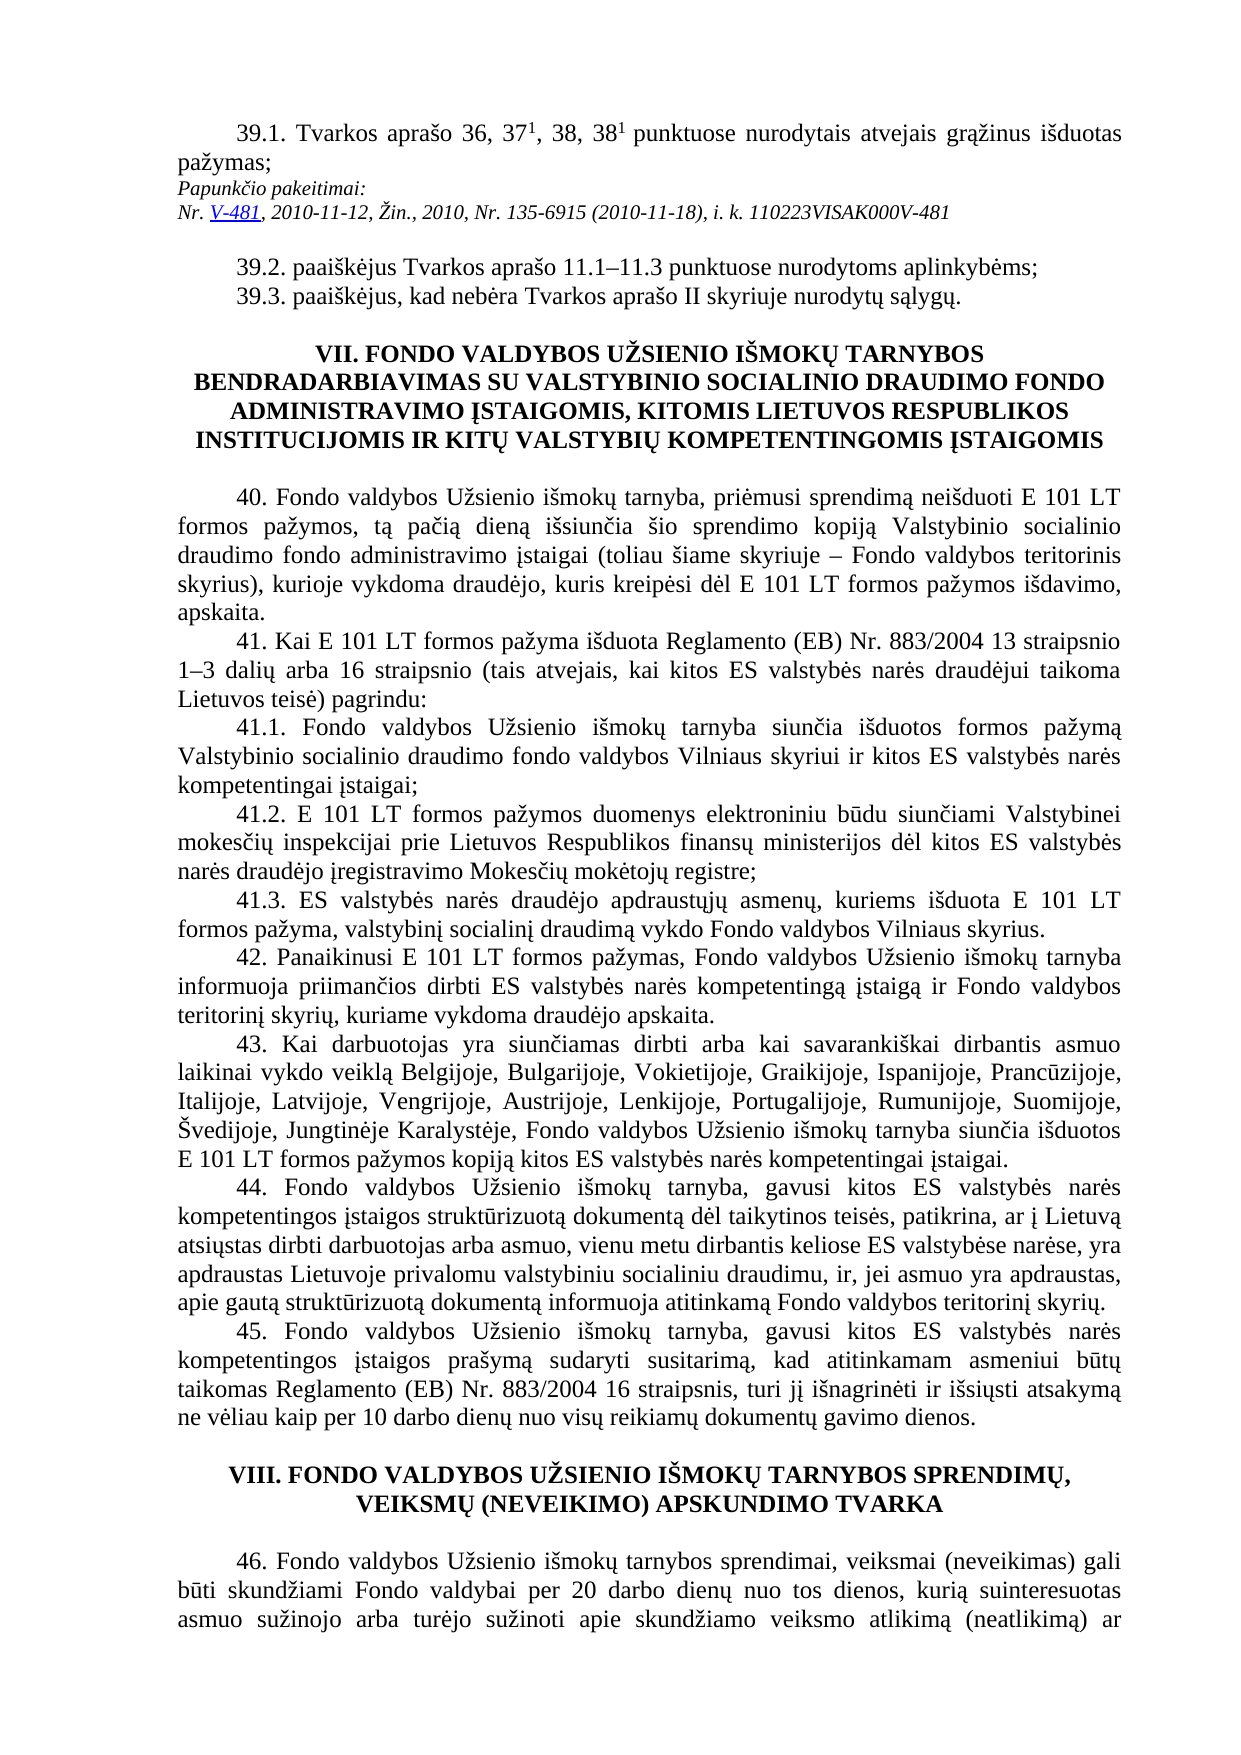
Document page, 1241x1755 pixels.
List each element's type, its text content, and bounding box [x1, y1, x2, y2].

text 40. Fondo valdybos Užsienio išmokų tarnyba, priėmusi sprendimą neišduoti E 101 LT formos pažymos, tą pačią dieną išsiunčia šio sprendimo kopiją Valstybinio socialinio draudimo fondo administravimo įstaigai (toliau šiame skyriuje – Fondo valdybos teritorinis skyrius), kurioje vykdoma draudėjo, kuris kreipėsi dėl E 101 LT formos pažymos išdavimo, apskaita. [177, 482, 1122, 626]
text 41.2. E 101 LT formos pažymos duomenys elektroniniu būdu siunčiami Valstybinei mokesčių inspekcijai prie Lietuvos Respublikos finansų ministerijos dėl kitos ES valstybės narės draudėjo įregistravimo Mokesčių mokėtojų registre; [177, 799, 1122, 885]
text 39.3. paaiškėjus, kad nebėra Tvarkos aprašo II skyriuje nurodytų sąlygų. [177, 281, 1122, 310]
text 39.2. paaiškėjus Tvarkos aprašo 11.1–11.3 punktuose nurodytoms aplinkybėms; [177, 252, 1122, 281]
text 44. Fondo valdybos Užsienio išmokų tarnyba, gavusi kitos ES valstybės narės kompetentingos įstaigos struktūrizuotą dokumentą dėl taikytinos teisės, patikrina, ar į Lietuvą atsiųstas dirbti darbuotojas arba asmuo, vienu metu dirbantis keliose ES valstybėse narėse, yra apdraustas Lietuvoje privalomu valstybiniu socialiniu draudimu, ir, jei asmuo yra apdraustas, apie gautą struktūrizuotą dokumentą informuoja atitinkamą Fondo valdybos teritorinį skyrių. [177, 1172, 1122, 1316]
text 41.3. ES valstybės narės draudėjo apdraustųjų asmenų, kuriems išduota E 101 LT formos pažyma, valstybinį socialinį draudimą vykdo Fondo valdybos Vilniaus skyrius. [177, 885, 1122, 942]
text 41.1. Fondo valdybos Užsienio išmokų tarnyba siunčia išduotos formos pažymą Valstybinio socialinio draudimo fondo valdybos Vilniaus skyriui ir kitos ES valstybės narės kompetentingai įstaigai; [177, 712, 1122, 799]
text 42. Panaikinusi E 101 LT formos pažymas, Fondo valdybos Užsienio išmokų tarnyba informuoja priimančios dirbti ES valstybės narės kompetentingą įstaigą ir Fondo valdybos teritorinį skyrių, kuriame vykdoma draudėjo apskaita. [177, 942, 1122, 1029]
text Papunkčio pakeitimai: [177, 176, 1122, 200]
text Nr. V-481, 2010-11-12, Žin., 2010, Nr. 135-6915 (2010-11-18), i. k. 110223VISAK000V-481 [177, 200, 1122, 224]
text 46. Fondo valdybos Užsienio išmokų tarnybos sprendimai, veiksmai (neveikimas) gali būti skundžiami Fondo valdybai per 20 darbo dienų nuo tos dienos, kurią suinteresuotas asmuo sužinojo arba turėjo sužinoti apie skundžiamo veiksmo atlikimą (neatlikimą) ar [177, 1546, 1122, 1632]
text 41. Kai E 101 LT formos pažyma išduota Reglamento (EB) Nr. 883/2004 13 straipsnio 1–3 dalių arba 16 straipsnio (tais atvejais, kai kitos ES valstybės narės draudėjui taikoma Lietuvos teisė) pagrindu: [177, 626, 1122, 712]
text VII. FONDO VALDYBOS UŽSIENIO IŠMOKŲ TARNYBOS BENDRADARBIAVIMAS SU VALSTYBINIO SOCIALINIO DRAUDIMO fONDO ADMINISTRAVIMO ĮSTAIGOMIS, KITOMIS LIETUVOS RESPUBLIKOS INSTITUCIJOMIS IR KITŲ VALSTYBIŲ KOMPETENTINGOMIS ĮSTAIGOMIS [177, 339, 1122, 454]
text 39.1. Tvarkos aprašo 36, 371, 38, 381 punktuose nurodytais atvejais grąžinus išduotas pažymas; [177, 118, 1122, 176]
text 45. Fondo valdybos Užsienio išmokų tarnyba, gavusi kitos ES valstybės narės kompetentingos įstaigos prašymą sudaryti susitarimą, kad atitinkamam asmeniui būtų taikomas Reglamento (EB) Nr. 883/2004 16 straipsnis, turi jį išnagrinėti ir išsiųsti atsakymą ne vėliau kaip per 10 darbo dienų nuo visų reikiamų dokumentų gavimo dienos. [177, 1316, 1122, 1431]
text VIII. FONDO VALDYBOS UŽSIENIO IŠMOKŲ TARNYBOS SPRENDIMŲ, VEIKSMŲ (NEVEIKIMO) APSKUNDIMO TVARKA [177, 1460, 1122, 1517]
text 43. Kai darbuotojas yra siunčiamas dirbti arba kai savarankiškai dirbantis asmuo laikinai vykdo veiklą Belgijoje, Bulgarijoje, Vokietijoje, Graikijoje, Ispanijoje, Prancūzijoje, Italijoje, Latvijoje, Vengrijoje, Austrijoje, Lenkijoje, Portugalijoje, Rumunijoje, Suomijoje, Švedijoje, Jungtinėje Karalystėje, Fondo valdybos Užsienio išmokų tarnyba siunčia išduotos E 101 LT formos pažymos kopiją kitos ES valstybės narės kompetentingai įstaigai. [177, 1029, 1122, 1172]
